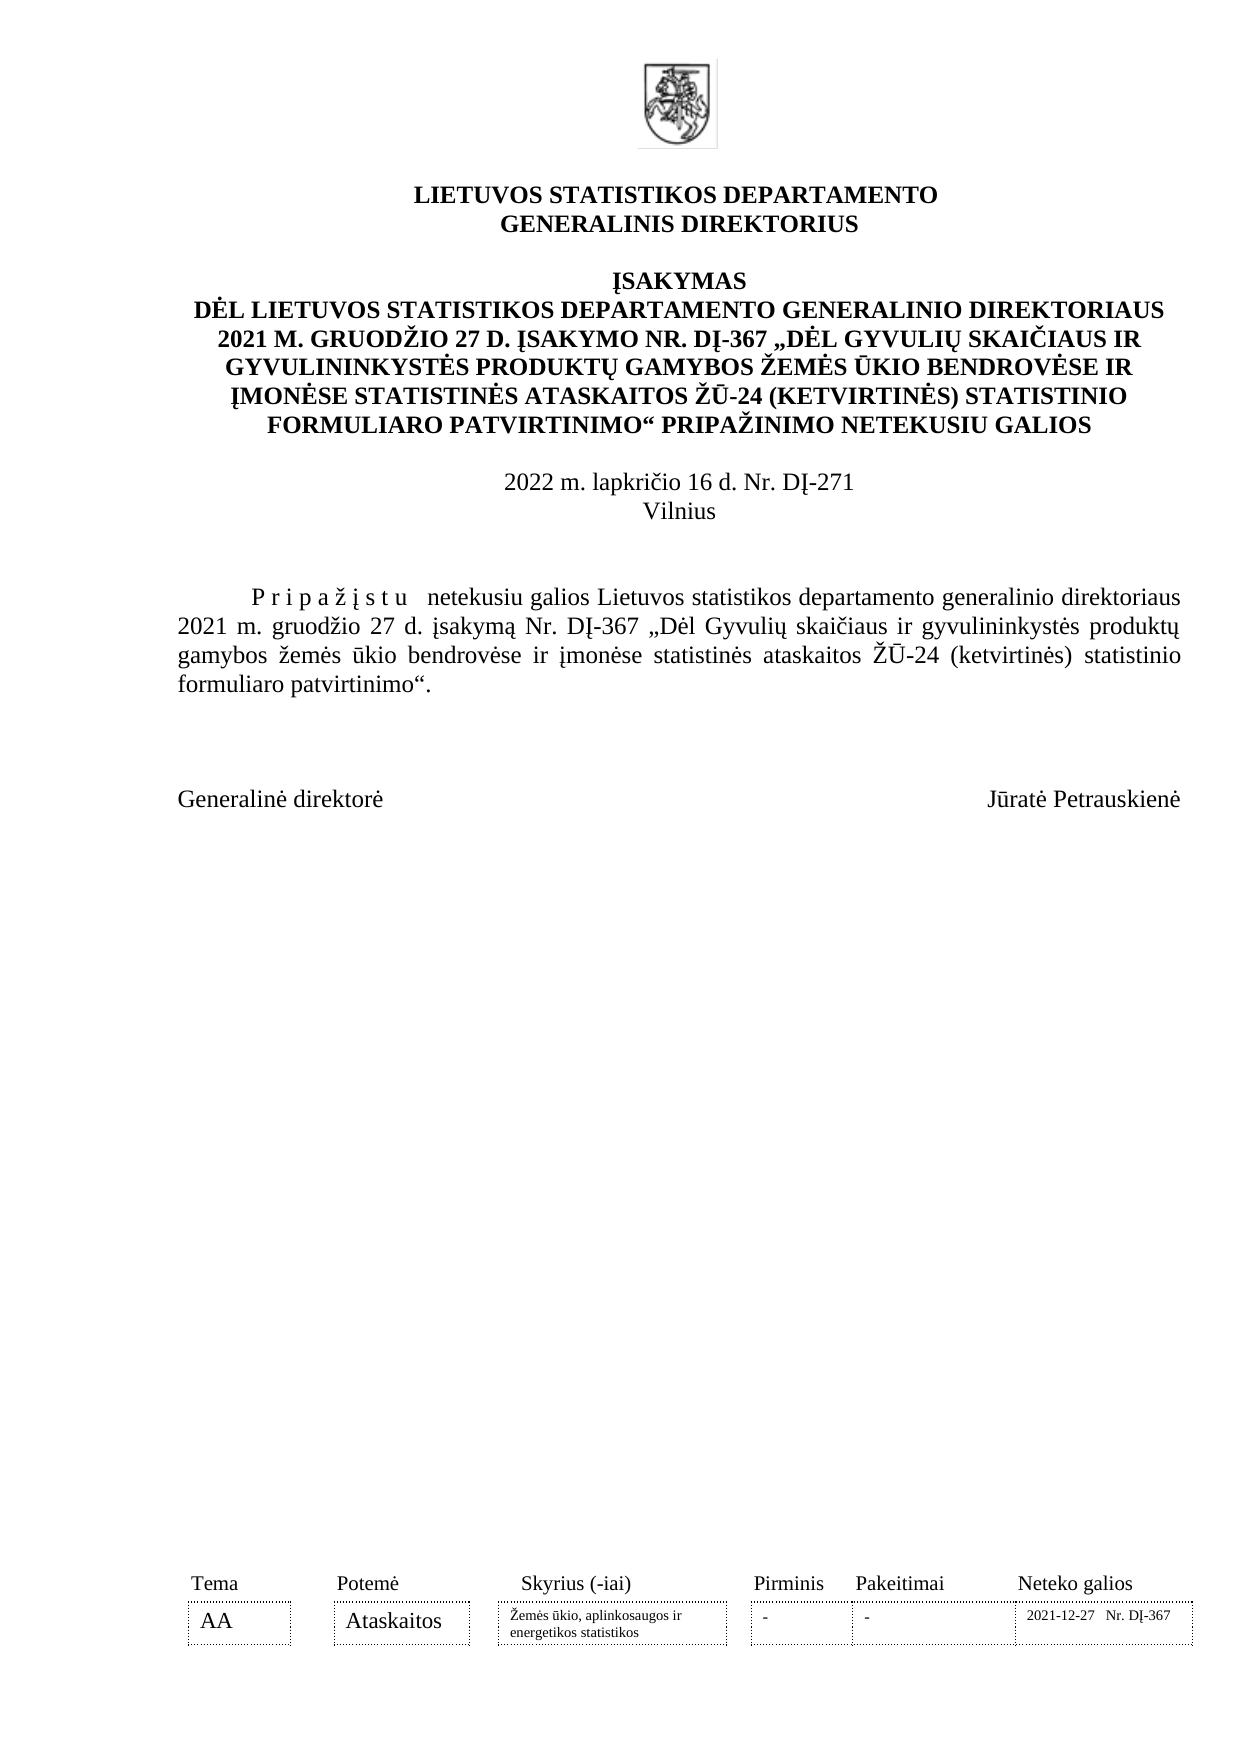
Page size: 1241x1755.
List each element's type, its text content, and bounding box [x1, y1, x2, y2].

text LIETUVOS STATISTIKOS DEPARTAMENTO [177, 180, 1181, 209]
text GENERALINIS DIREKTORIUS [177, 209, 1181, 237]
text 2022 m. lapkričio 16 d. Nr. DĮ-271 [177, 467, 1181, 496]
text ĮSAKYMAS [177, 266, 1181, 295]
text Vilnius [177, 496, 1181, 525]
text DĖL LIETUVOS STATISTIKOS DEPARTAMENTO GENERALINIO DIREKTORIAUS 2021 M. GRUODŽIO 27 D. ĮSAKYMO NR. DĮ-367 „DĖL GYVULIŲ SKAIČIAUS IR GYVULININKYSTĖS PRODUKTŲ GAMYBOS ŽEMĖS ŪKIO BENDROVĖSE IR ĮMONĖSE STATISTINĖS ATASKAITOS ŽŪ-24 (KETVIRTINĖS) STATISTINIO FORMULIARO PATVIRTINIMO“ PRIPAŽINIMO NETEKUSIU GALIOS [177, 295, 1181, 439]
text Pripažįstu netekusiu galios Lietuvos statistikos departamento generalinio direktoriaus 2021 m. gruodžio 27 d. įsakymą Nr. DĮ-367 „Dėl Gyvulių skaičiaus ir gyvulininkystės produktų gamybos žemės ūkio bendrovėse ir įmonėse statistinės ataskaitos ŽŪ-24 (ketvirtinės) statistinio formuliaro patvirtinimo“. [177, 582, 1181, 697]
text Generalinė direktorė Jūratė Petrauskienė [177, 784, 1181, 812]
